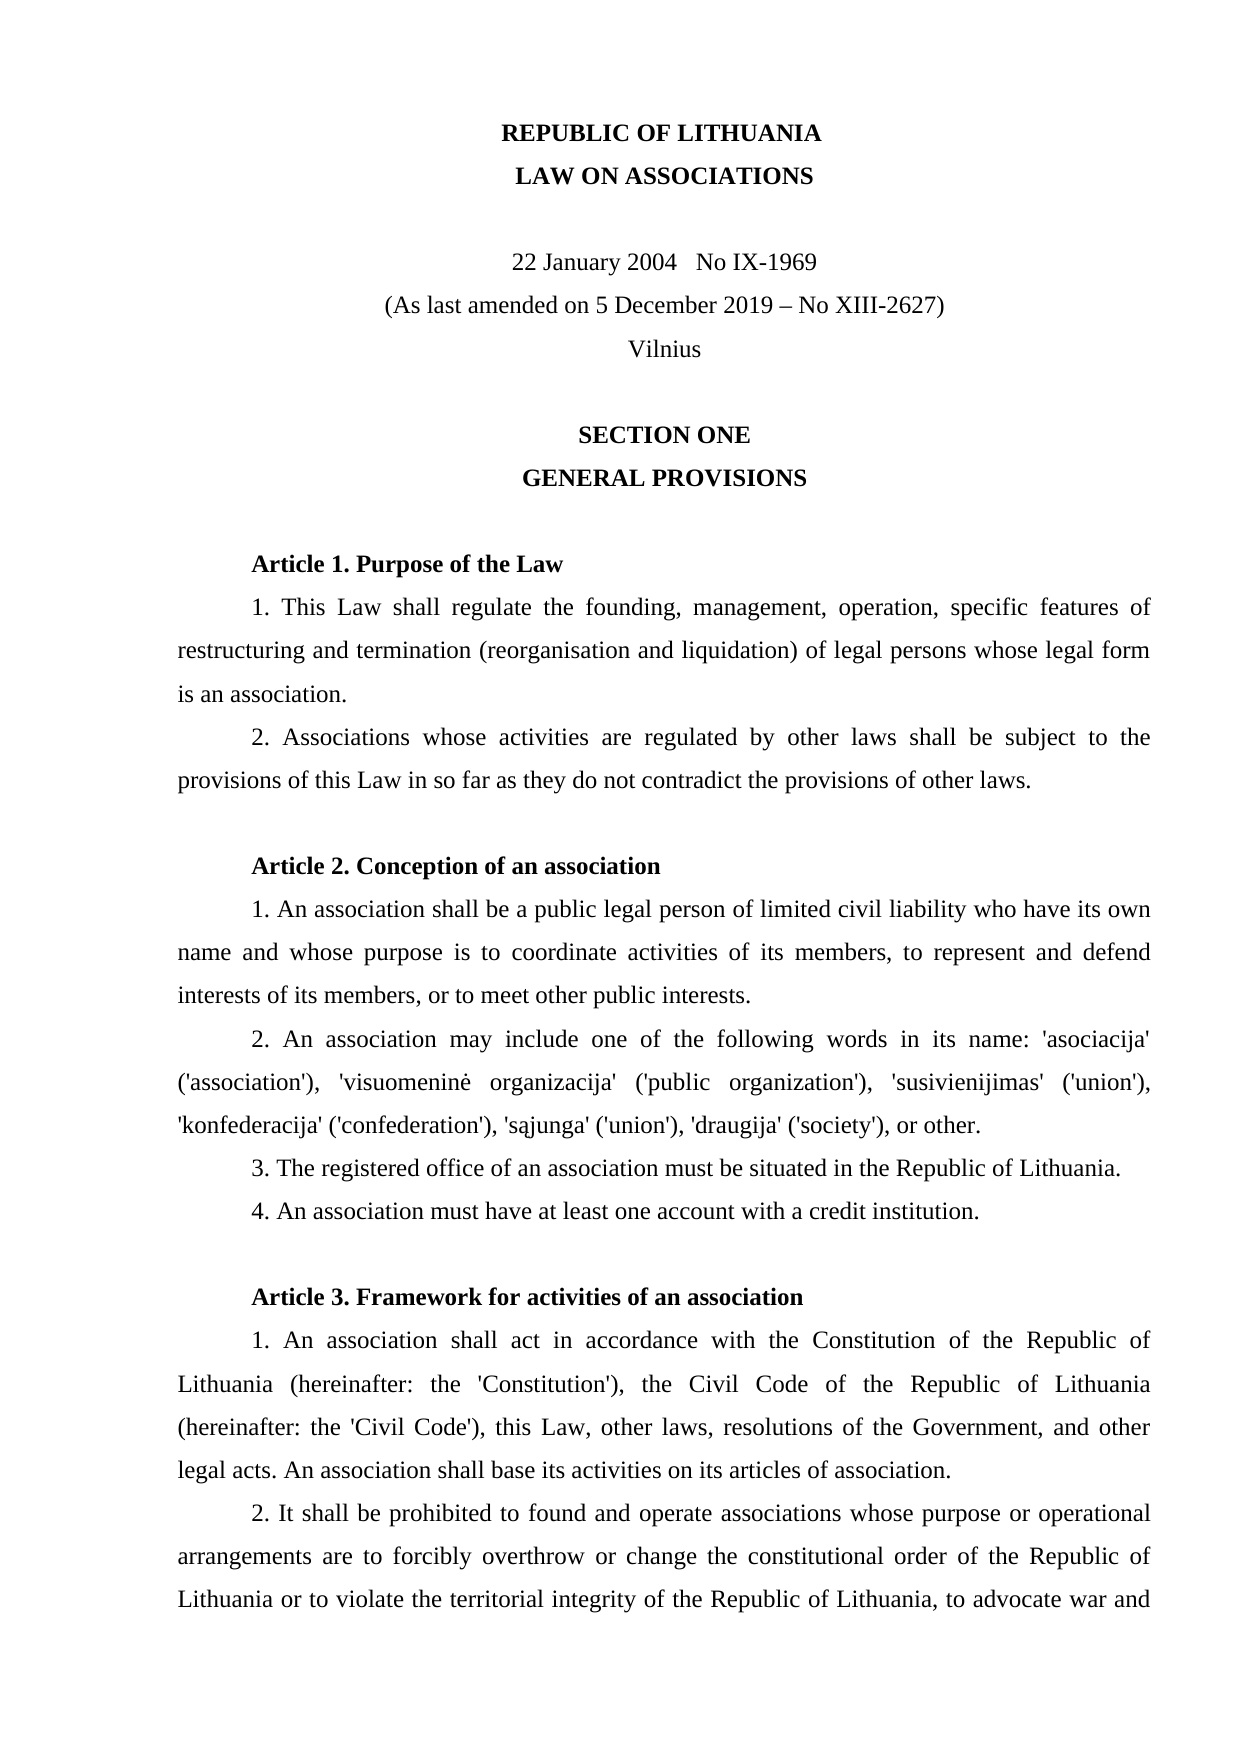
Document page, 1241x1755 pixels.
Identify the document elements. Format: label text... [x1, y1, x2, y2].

text 1. An association shall act in accordance with the Constitution of the Republic of Lithuania (hereinafter: the 'Constitution'), the Civil Code of the Republic of Lithuania (hereinafter: the 'Civil Code'), this Law, other laws, resolutions of the Government, and other legal acts. An association shall base its activities on its articles of association. [177, 1326, 1152, 1484]
text REPUBLIC OF LITHUANIA [177, 118, 1152, 147]
text (As last amended on 5 December 2019 – No XIII-2627) [177, 291, 1152, 319]
text Vilnius [177, 334, 1152, 362]
text 2. Associations whose activities are regulated by other laws shall be subject to the provisions of this Law in so far as they do not contradict the provisions of other laws. [177, 722, 1152, 794]
text LAW ON ASSOCIATIONS [177, 161, 1152, 190]
text 3. The registered office of an association must be situated in the Republic of Lithuania. [177, 1153, 1152, 1182]
text Article 2. Conception of an association [177, 851, 1152, 880]
text 1. An association shall be a public legal person of limited civil liability who have its own name and whose purpose is to coordinate activities of its members, to represent and defend interests of its members, or to meet other public interests. [177, 894, 1152, 1009]
text 22 January 2004 No IX-1969 [177, 247, 1152, 276]
text 2. An association may include one of the following words in its name: 'asociacija' ('association'), 'visuomeninė organizacija' ('public organization'), 'susivienijimas' ('union'), 'konfederacija' ('confederation'), 'sąjunga' ('union'), 'draugija' ('society'), or other. [177, 1024, 1152, 1139]
text Article 1. Purpose of the Law [177, 549, 1152, 578]
text GENERAL PROVISIONS [177, 463, 1152, 492]
text 4. An association must have at least one account with a credit institution. [177, 1196, 1152, 1225]
text Article 3. Framework for activities of an association [177, 1282, 1152, 1311]
text SECTION ONE [177, 420, 1152, 449]
text 2. It shall be prohibited to found and operate associations whose purpose or operational arrangements are to forcibly overthrow or change the constitutional order of the Republic of Lithuania or to violate the territorial integrity of the Republic of Lithuania, to advocate war and [177, 1498, 1152, 1613]
text 1. This Law shall regulate the founding, management, operation, specific features of restructuring and termination (reorganisation and liquidation) of legal persons whose legal form is an association. [177, 592, 1152, 707]
